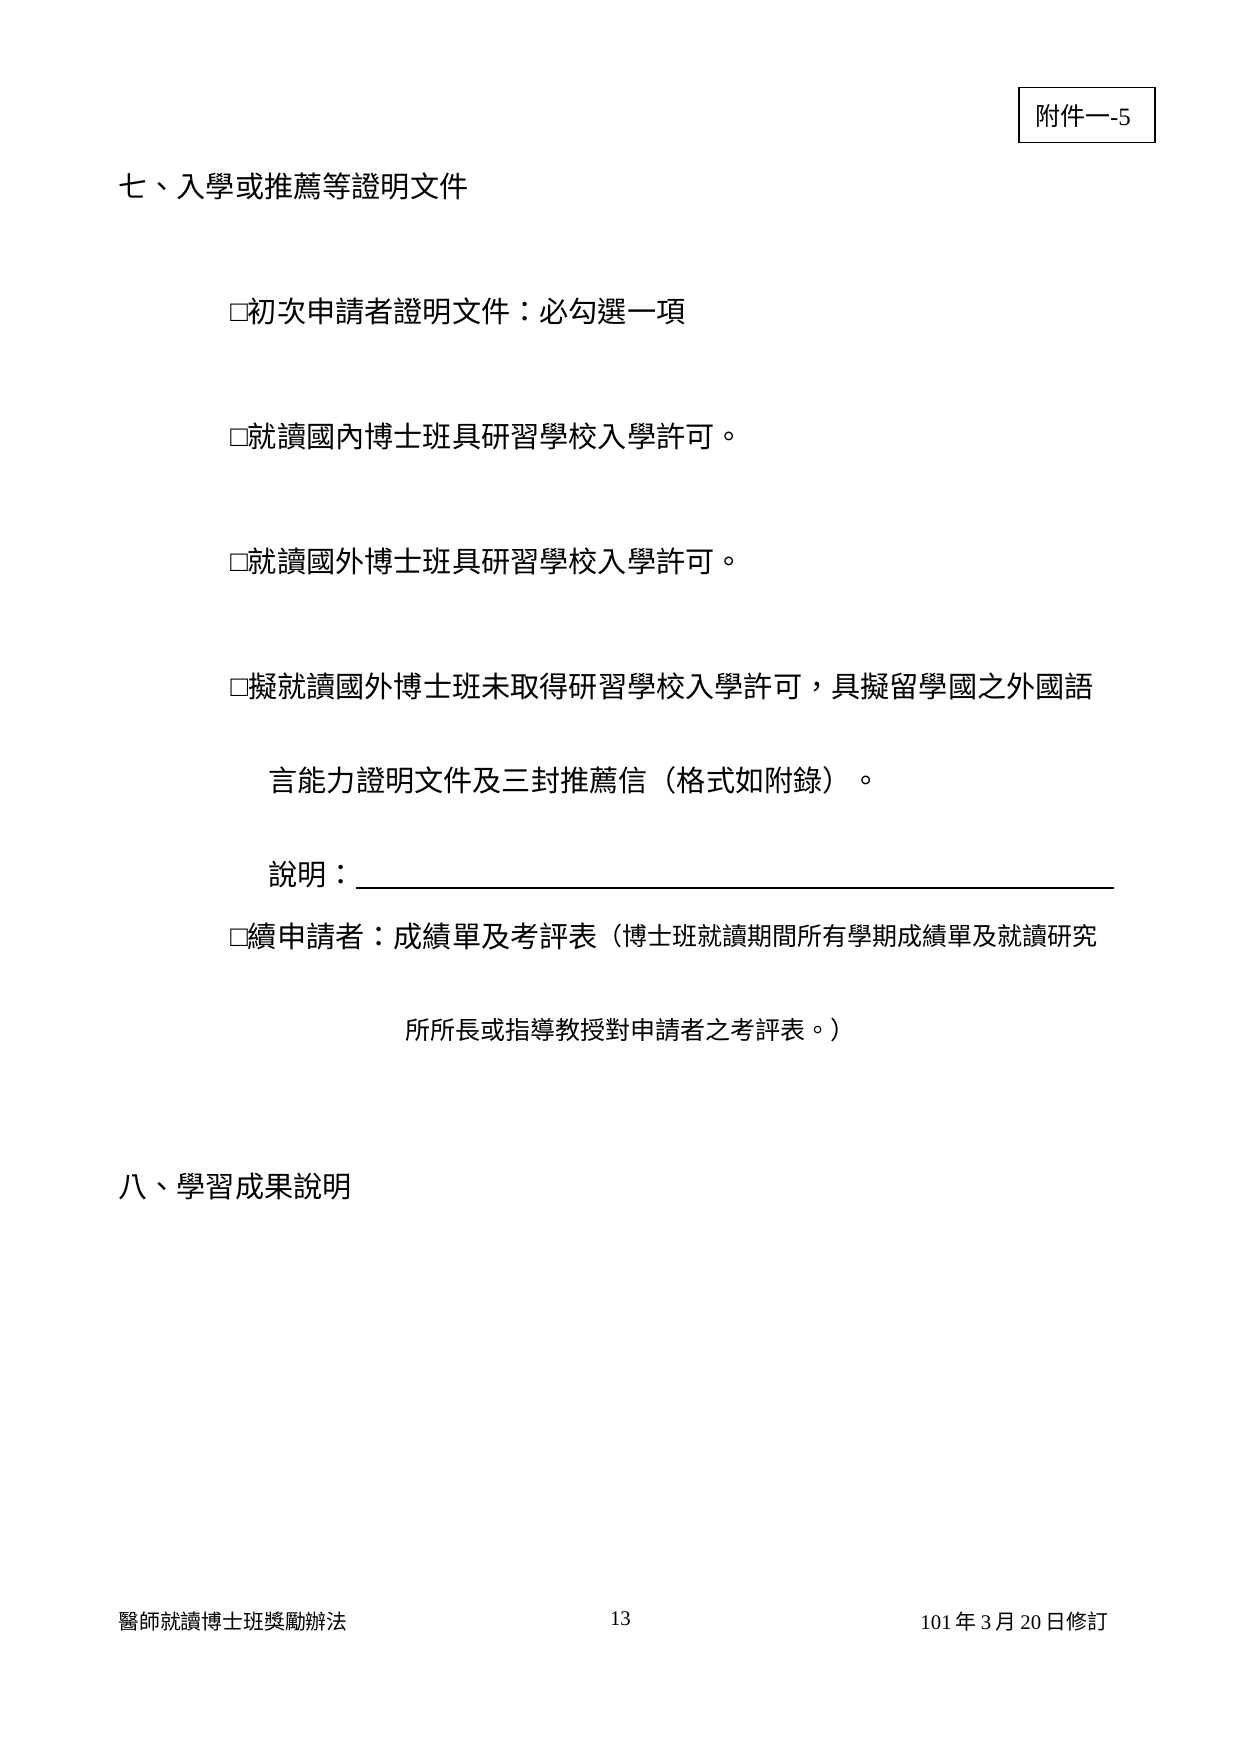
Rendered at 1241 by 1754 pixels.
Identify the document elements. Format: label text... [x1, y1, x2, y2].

text 附件一-5 [1035, 96, 1139, 132]
text 說明： [118, 831, 1122, 893]
text □續申請者：成績單及考評表（博士班就讀期間所有學期成績單及就讀研究所所長或指導教授對申請者之考評表。） [230, 893, 1122, 1049]
text 八、學習成果說明 [118, 1143, 1122, 1206]
text [1020, 88, 1154, 142]
text □擬就讀國外博士班未取得研習學校入學許可，具擬留學國之外國語言能力證明文件及三封推薦信（格式如附錄）。 [230, 643, 1122, 799]
text 七、入學或推薦等證明文件 [118, 143, 1122, 206]
text □初次申請者證明文件：必勾選一項 [118, 268, 1122, 331]
text □就讀國外博士班具研習學校入學許可。 [118, 518, 1122, 581]
text □就讀國內博士班具研習學校入學許可。 [118, 393, 1122, 456]
